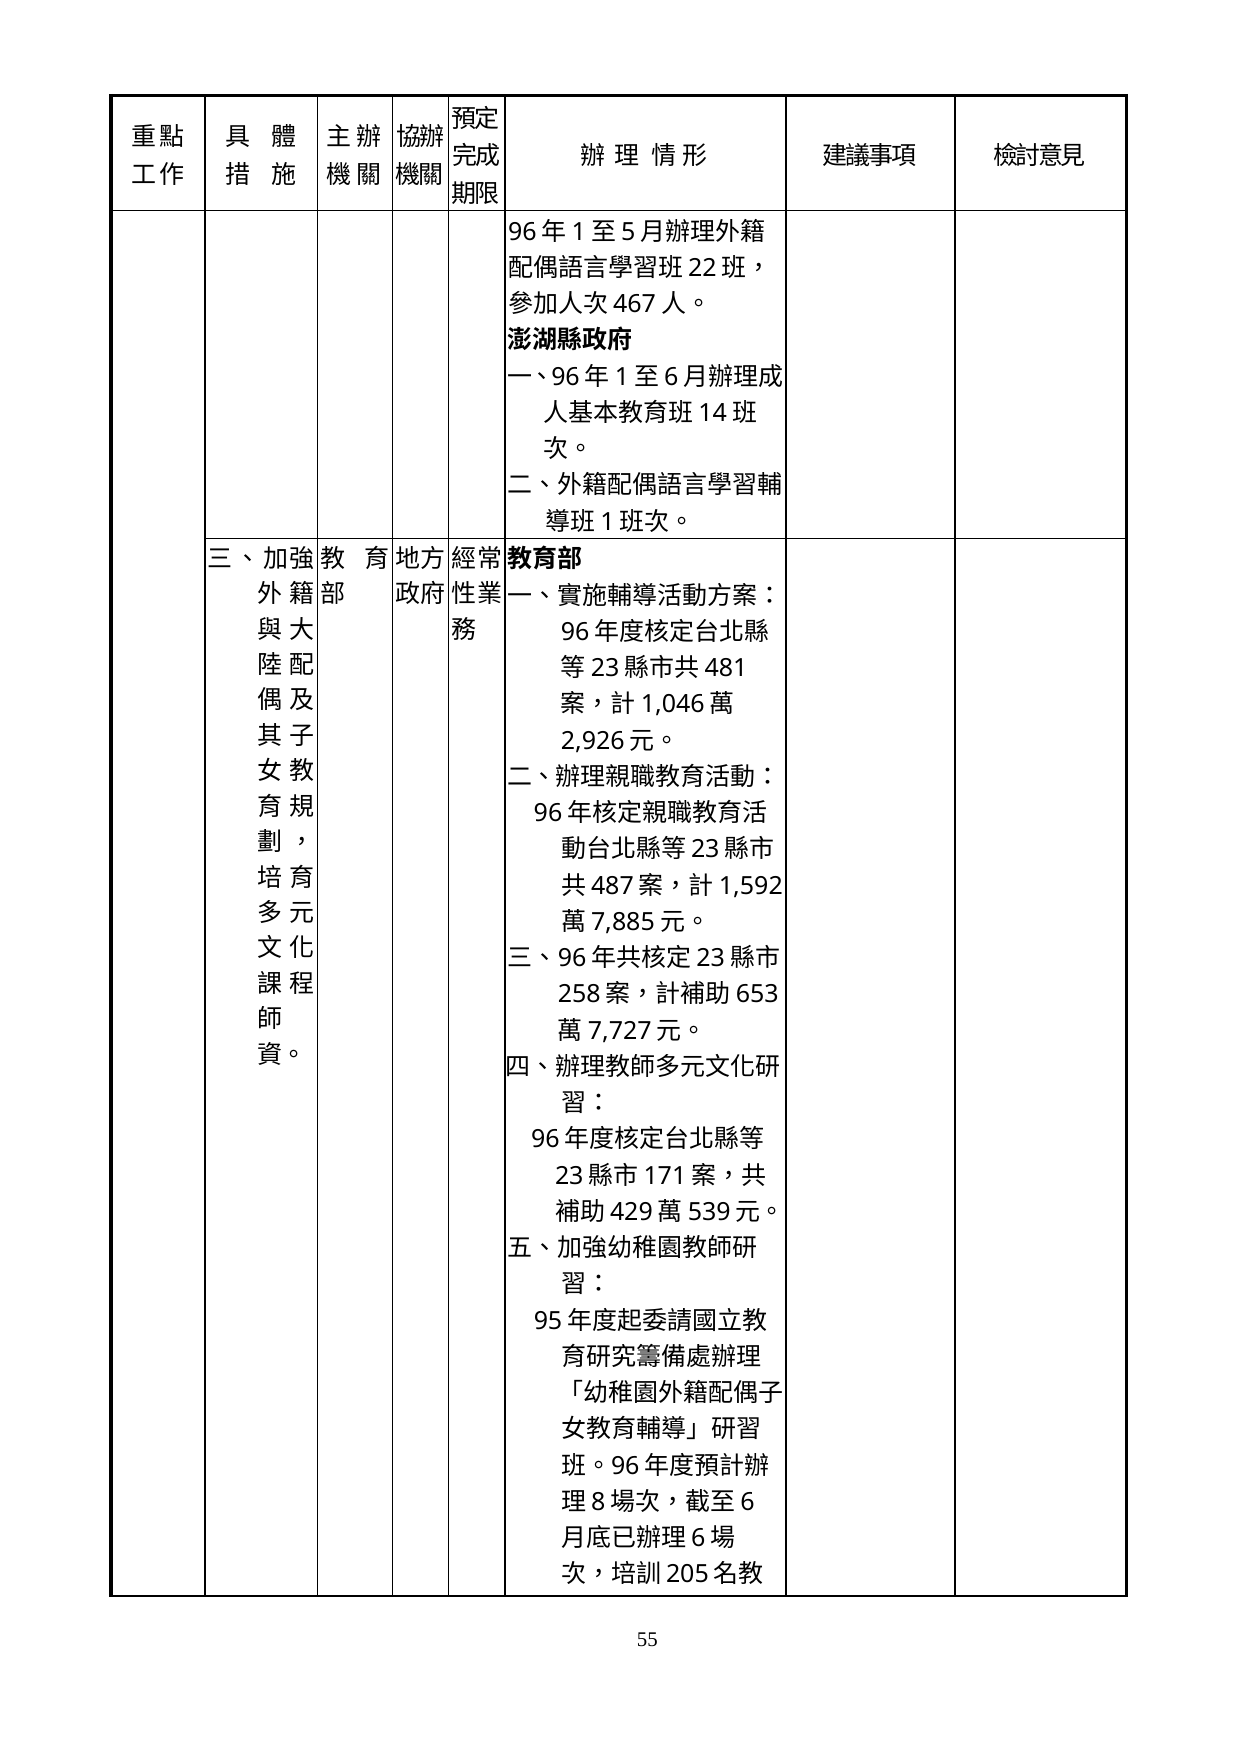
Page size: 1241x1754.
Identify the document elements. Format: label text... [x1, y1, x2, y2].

table_cell 台中市政府 建議編列外籍配偶幼兒托育預算，因為各單位辦理成教班有一部分為外配專班，亟須上揭服務，使外配更能運用此項照顧措施。 南投縣政府 一、因本縣預算 經費有限， 請教育部每 年均可補助 本縣開設成 人基本教育 研習班經 費。 二、外籍配偶人數激增請教育部製播短片播放，廣為宣導促請失學民眾踴躍參與識字教育研習課程，降低全國不識字率。 [787, 211, 954, 537]
table_cell [956, 539, 1125, 1595]
table_header 辦 理 情 形 [506, 97, 785, 209]
table_header 建議事項 [787, 97, 954, 209]
table_header 具體 措施 [206, 97, 317, 209]
table_header 檢討意見 [956, 97, 1125, 209]
table_cell 經常性業務 [449, 539, 504, 1595]
table_header 協辦機關 [393, 97, 448, 209]
table_cell [393, 211, 448, 537]
table_cell 三、加強外籍與大陸配偶及其子女教育規劃，培育多元文化課程師資。 [206, 539, 317, 1595]
table_header 主 辦 機 關 [318, 97, 392, 209]
table_cell 教育部 請依據「外籍配偶照顧輔導基金補助作業要點」有關規定，向內政部（入出國及移民署）提報申請「外籍配偶參加學習課程及宣導時子女臨時托育服務計畫」相關補助經費。 本部96年度補助台北市政府教育局、高雄市政府教育局及各縣市政府分級辦理外籍與大陸配偶成人基本教育研習班，合計1,073班，41,632,400元，21,460人參與學習，結合社區內學校等相關單位協同推展成人基本教育，並運用本部電子報、地方廣播電視等廣為宣導週知，儘速降低不識字率。 請直轄市、縣市政府依據「教育部補助辦理成人基本教育實施原則」規定，提報年度成人基本教育實施計畫，以利本部專案審核。 [956, 211, 1125, 537]
table_cell 教育部 [318, 539, 392, 1595]
table_header 重點工作 [113, 97, 204, 209]
table_cell 教育部 一、實施輔導活動方案： 96年度核定台北縣等23縣市共481案，計1,046萬2,926元。 二、辦理親職教育活動： 96年核定親職教育活動台北縣等23縣市共487案，計1,592萬7,885元。 三、96年共核定23縣市258案，計補助653萬7,727元。 四、辦理教師多元文化研習： 96年度核定台北縣等23縣市171案，共補助429萬539元。 五、加強幼稚園教師研習： 95年度起委請國立教育研究籌備處辦理「幼稚園外籍配偶子女教育輔導」研習班。96年度預計辦理8場次，截至6月底已辦理6場次，培訓205名教 [506, 539, 785, 1595]
table_cell [787, 539, 954, 1595]
table_cell [449, 211, 504, 537]
table_cell 地方政府 [393, 539, 448, 1595]
table_cell [206, 211, 317, 537]
table_cell [318, 211, 392, 537]
table_cell 96年1至5月辦理外籍配偶語言學習班22班，參加人次467人。 澎湖縣政府 一、96年1至6月辦理成人基本教育班14班次。 二、外籍配偶語言學習輔導班1班次。 [506, 211, 785, 537]
table_cell [113, 211, 204, 1595]
table_header 預定 完成期限 [449, 97, 504, 209]
